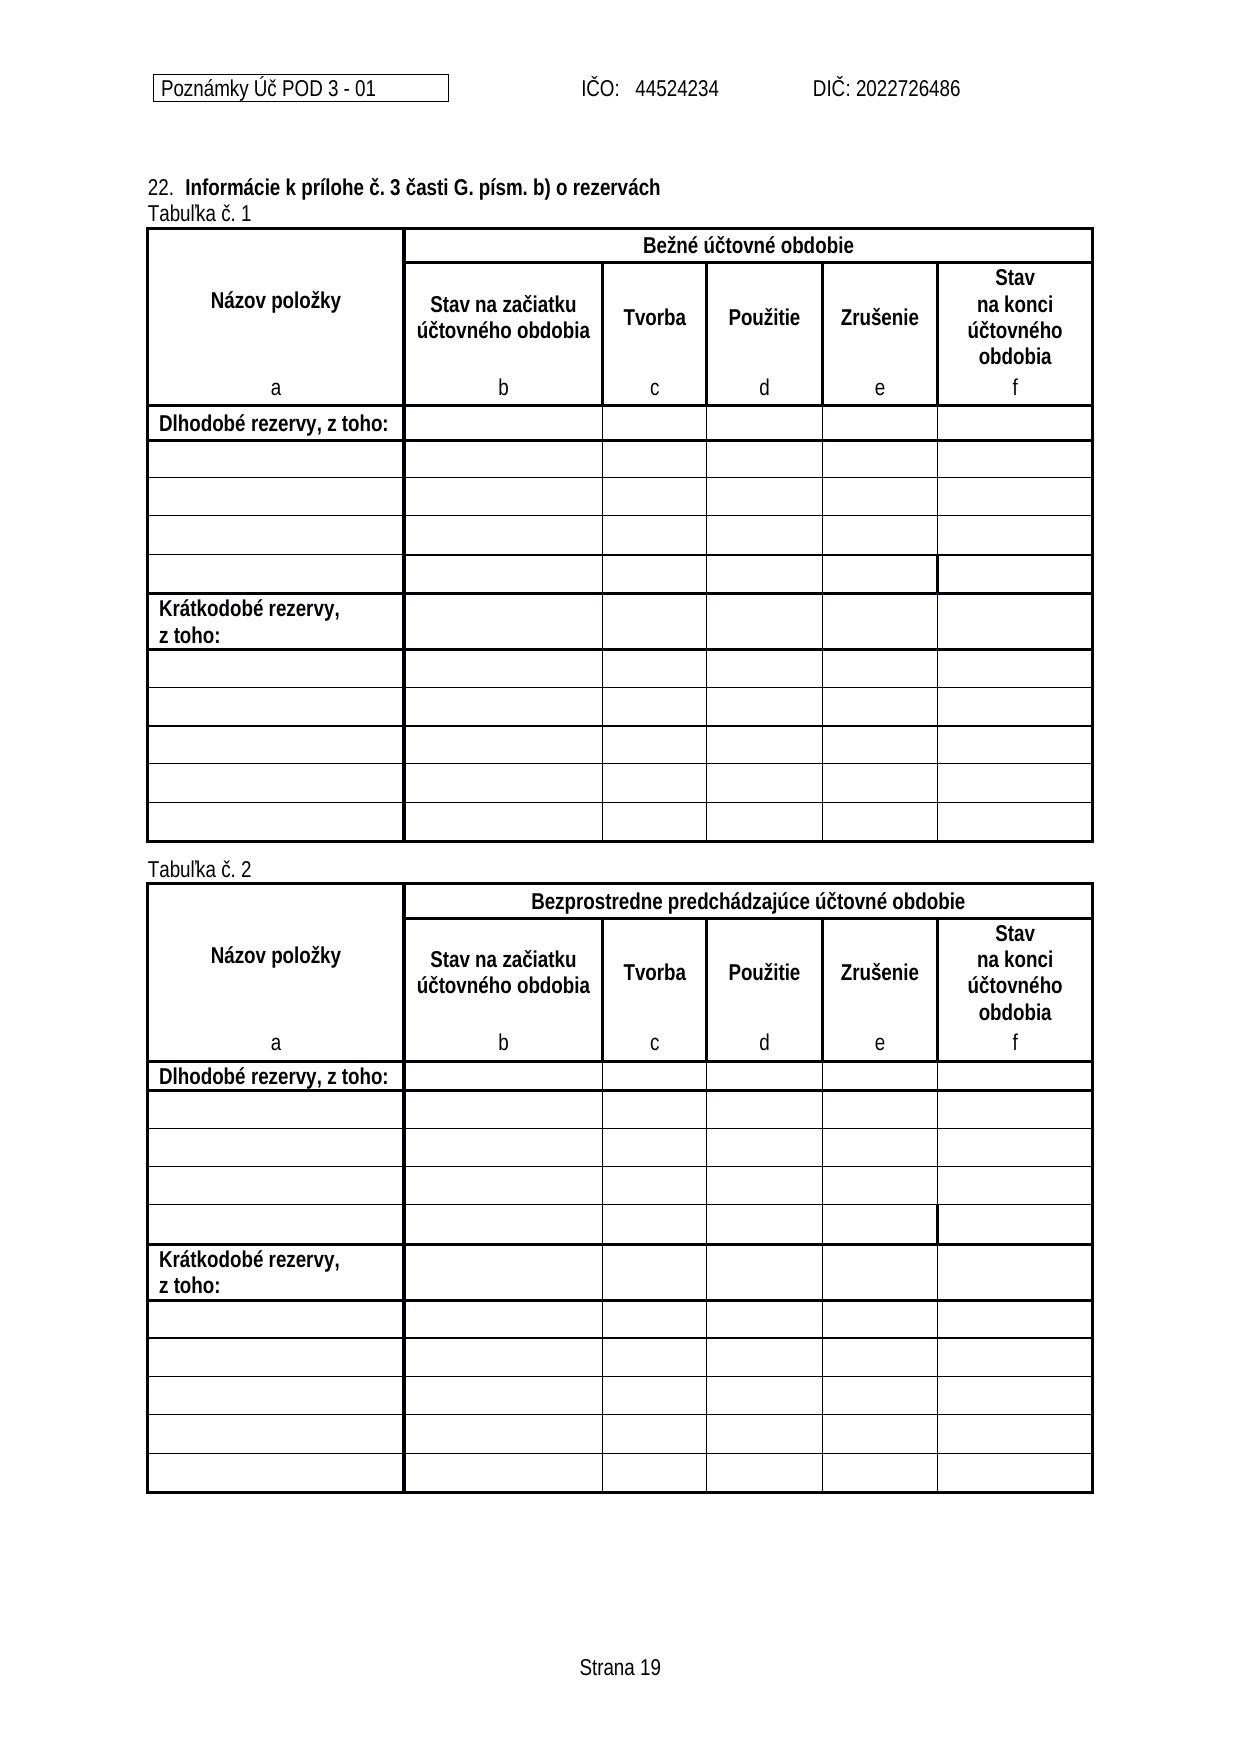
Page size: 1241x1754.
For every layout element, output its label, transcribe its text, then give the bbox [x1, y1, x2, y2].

table_cell [823, 1377, 937, 1414]
table_cell [406, 727, 602, 763]
table_cell [149, 764, 402, 802]
table_cell [603, 1302, 706, 1337]
table_cell [406, 764, 602, 802]
table_cell b [406, 1025, 601, 1059]
table_cell [149, 555, 402, 592]
table_cell [707, 1339, 822, 1376]
table_cell [823, 556, 936, 592]
table_cell [823, 478, 937, 515]
table_cell [149, 1377, 402, 1414]
table_cell Stav na konci účtovného obdobia [939, 920, 1091, 1025]
table_cell [149, 727, 402, 763]
table_cell e [824, 1025, 936, 1059]
table_cell [938, 1129, 1091, 1166]
table_cell [707, 556, 822, 592]
table_cell a [149, 1025, 402, 1059]
table_cell [406, 1339, 602, 1376]
table_cell [707, 651, 822, 686]
table_cell [823, 803, 937, 840]
table_cell [938, 478, 1091, 515]
table_cell Stav na začiatku účtovného obdobia [406, 264, 601, 370]
table_cell [603, 1129, 706, 1166]
table_cell [603, 1454, 706, 1491]
table_cell [823, 688, 937, 725]
table_cell Krátkodobé rezervy, z toho: [149, 1246, 402, 1299]
table_cell [707, 1415, 822, 1452]
table_cell c [604, 1025, 705, 1059]
table_cell [406, 442, 602, 477]
text Tabuľka č. 1 [148, 200, 1092, 227]
table_cell [603, 1167, 706, 1204]
table_cell [707, 803, 822, 840]
table_cell [603, 1377, 706, 1414]
table_cell [938, 442, 1091, 477]
table_cell [938, 516, 1091, 554]
table_cell [406, 1167, 602, 1204]
table_cell [938, 1063, 1091, 1089]
table_cell [149, 442, 402, 477]
table_cell [707, 1063, 822, 1089]
table_cell [707, 478, 822, 515]
table_cell a [149, 370, 402, 404]
table_cell [823, 1129, 937, 1166]
table_cell [406, 1377, 602, 1414]
table_cell [603, 1339, 706, 1376]
table_cell [707, 1205, 822, 1243]
table_cell [823, 1167, 937, 1204]
table_cell Stav na začiatku účtovného obdobia [406, 920, 601, 1025]
table_cell [149, 1129, 402, 1166]
table_cell [406, 803, 602, 840]
table_cell [823, 1339, 937, 1376]
table_cell [406, 1092, 602, 1127]
table_cell [149, 1167, 402, 1204]
table_cell [823, 1205, 936, 1243]
table_cell [823, 407, 937, 438]
table_cell [707, 727, 822, 763]
table_cell [823, 516, 937, 554]
table_cell [823, 764, 937, 802]
table_cell [406, 1063, 602, 1089]
table_cell [149, 1415, 402, 1452]
table_cell [939, 1205, 1091, 1243]
table_cell [149, 516, 402, 554]
table_cell [823, 1302, 937, 1337]
table_cell [938, 1092, 1091, 1127]
text Tabuľka č. 2 [148, 856, 1092, 882]
table_cell [938, 727, 1091, 763]
table_cell Tvorba [604, 920, 705, 1025]
table_cell [938, 1246, 1091, 1299]
table_cell f [939, 1025, 1091, 1059]
table_cell [707, 1129, 822, 1166]
table_header Bežné účtovné obdobie [406, 230, 1091, 261]
table_cell [406, 1129, 602, 1166]
table_cell Zrušenie [824, 920, 936, 1025]
table_cell Zrušenie [824, 264, 936, 370]
table_cell [938, 1415, 1091, 1452]
table_cell [938, 803, 1091, 840]
table_cell [823, 1246, 937, 1299]
table_cell [938, 1302, 1091, 1337]
table_cell [707, 1167, 822, 1204]
table_cell [938, 1339, 1091, 1376]
table_header Názov položky [149, 230, 402, 370]
table_cell [938, 1167, 1091, 1204]
table_cell [406, 1205, 602, 1243]
table_cell [149, 478, 402, 515]
table_cell [603, 1205, 706, 1243]
table_cell f [939, 370, 1091, 404]
table_cell [149, 688, 402, 725]
table_cell [406, 1246, 602, 1299]
table_cell [707, 442, 822, 477]
table_cell Použitie [708, 920, 821, 1025]
table_cell [603, 478, 706, 515]
table_cell Krátkodobé rezervy, z toho: [149, 595, 402, 648]
table_cell [406, 1302, 602, 1337]
table_cell [149, 1092, 402, 1127]
table_cell [707, 595, 822, 648]
table_cell d [708, 1025, 821, 1059]
table_cell [823, 595, 937, 648]
table_cell [603, 1092, 706, 1127]
table_header Názov položky [149, 885, 402, 1025]
table_cell d [708, 370, 821, 404]
table_cell Stav na konci účtovného obdobia [939, 264, 1091, 370]
table_header Bezprostredne predchádzajúce účtovné obdobie [406, 885, 1091, 917]
table_cell [707, 516, 822, 554]
table_cell [406, 595, 602, 648]
table_cell [823, 1092, 937, 1127]
table_cell [406, 478, 602, 515]
table_cell [823, 442, 937, 477]
table_cell [707, 1302, 822, 1337]
table_cell [603, 442, 706, 477]
table_cell [149, 1302, 402, 1337]
table_cell [149, 803, 402, 840]
table_cell [406, 516, 602, 554]
table_cell [406, 1415, 602, 1452]
table_cell [707, 1377, 822, 1414]
table_cell [938, 764, 1091, 802]
table_cell [707, 1454, 822, 1491]
table_cell [938, 1377, 1091, 1414]
table_cell [707, 1092, 822, 1127]
table_cell [603, 595, 706, 648]
table_cell [603, 1415, 706, 1452]
table_cell [938, 1454, 1091, 1491]
table_cell c [604, 370, 705, 404]
table_cell e [824, 370, 936, 404]
table_cell Dlhodobé rezervy, z toho: [149, 1063, 402, 1089]
table_cell [406, 556, 602, 592]
table_cell Dlhodobé rezervy, z toho: [149, 407, 402, 438]
table_cell [406, 651, 602, 686]
table_cell [707, 407, 822, 438]
table_cell [149, 651, 402, 686]
table_cell [603, 1063, 706, 1089]
table_cell [149, 1454, 402, 1491]
table_cell [603, 764, 706, 802]
table_cell [823, 651, 937, 686]
table_cell Tvorba [604, 264, 705, 370]
table_cell [603, 651, 706, 686]
table_cell [406, 688, 602, 725]
table_cell b [406, 370, 601, 404]
table_cell [406, 407, 602, 438]
table_cell [149, 1339, 402, 1376]
table_cell [149, 1205, 402, 1243]
table_cell [406, 1454, 602, 1491]
table_cell [938, 651, 1091, 686]
table_cell [823, 1454, 937, 1491]
table_cell [603, 727, 706, 763]
title Informácie k prílohe č. 3 časti G. písm. b) o rezervách [148, 174, 1092, 200]
table_cell [603, 1246, 706, 1299]
table_cell [603, 556, 706, 592]
table_cell [823, 1415, 937, 1452]
table_cell [823, 1063, 937, 1089]
table_cell [603, 803, 706, 840]
table_cell [707, 764, 822, 802]
table_cell [938, 688, 1091, 725]
table_cell [603, 688, 706, 725]
table_cell [938, 595, 1091, 648]
table_cell [707, 688, 822, 725]
table_cell Použitie [708, 264, 821, 370]
table_cell [603, 516, 706, 554]
table_cell [603, 407, 706, 438]
table_cell [939, 556, 1091, 592]
table_cell [707, 1246, 822, 1299]
table_cell [938, 407, 1091, 438]
table_cell [823, 727, 937, 763]
